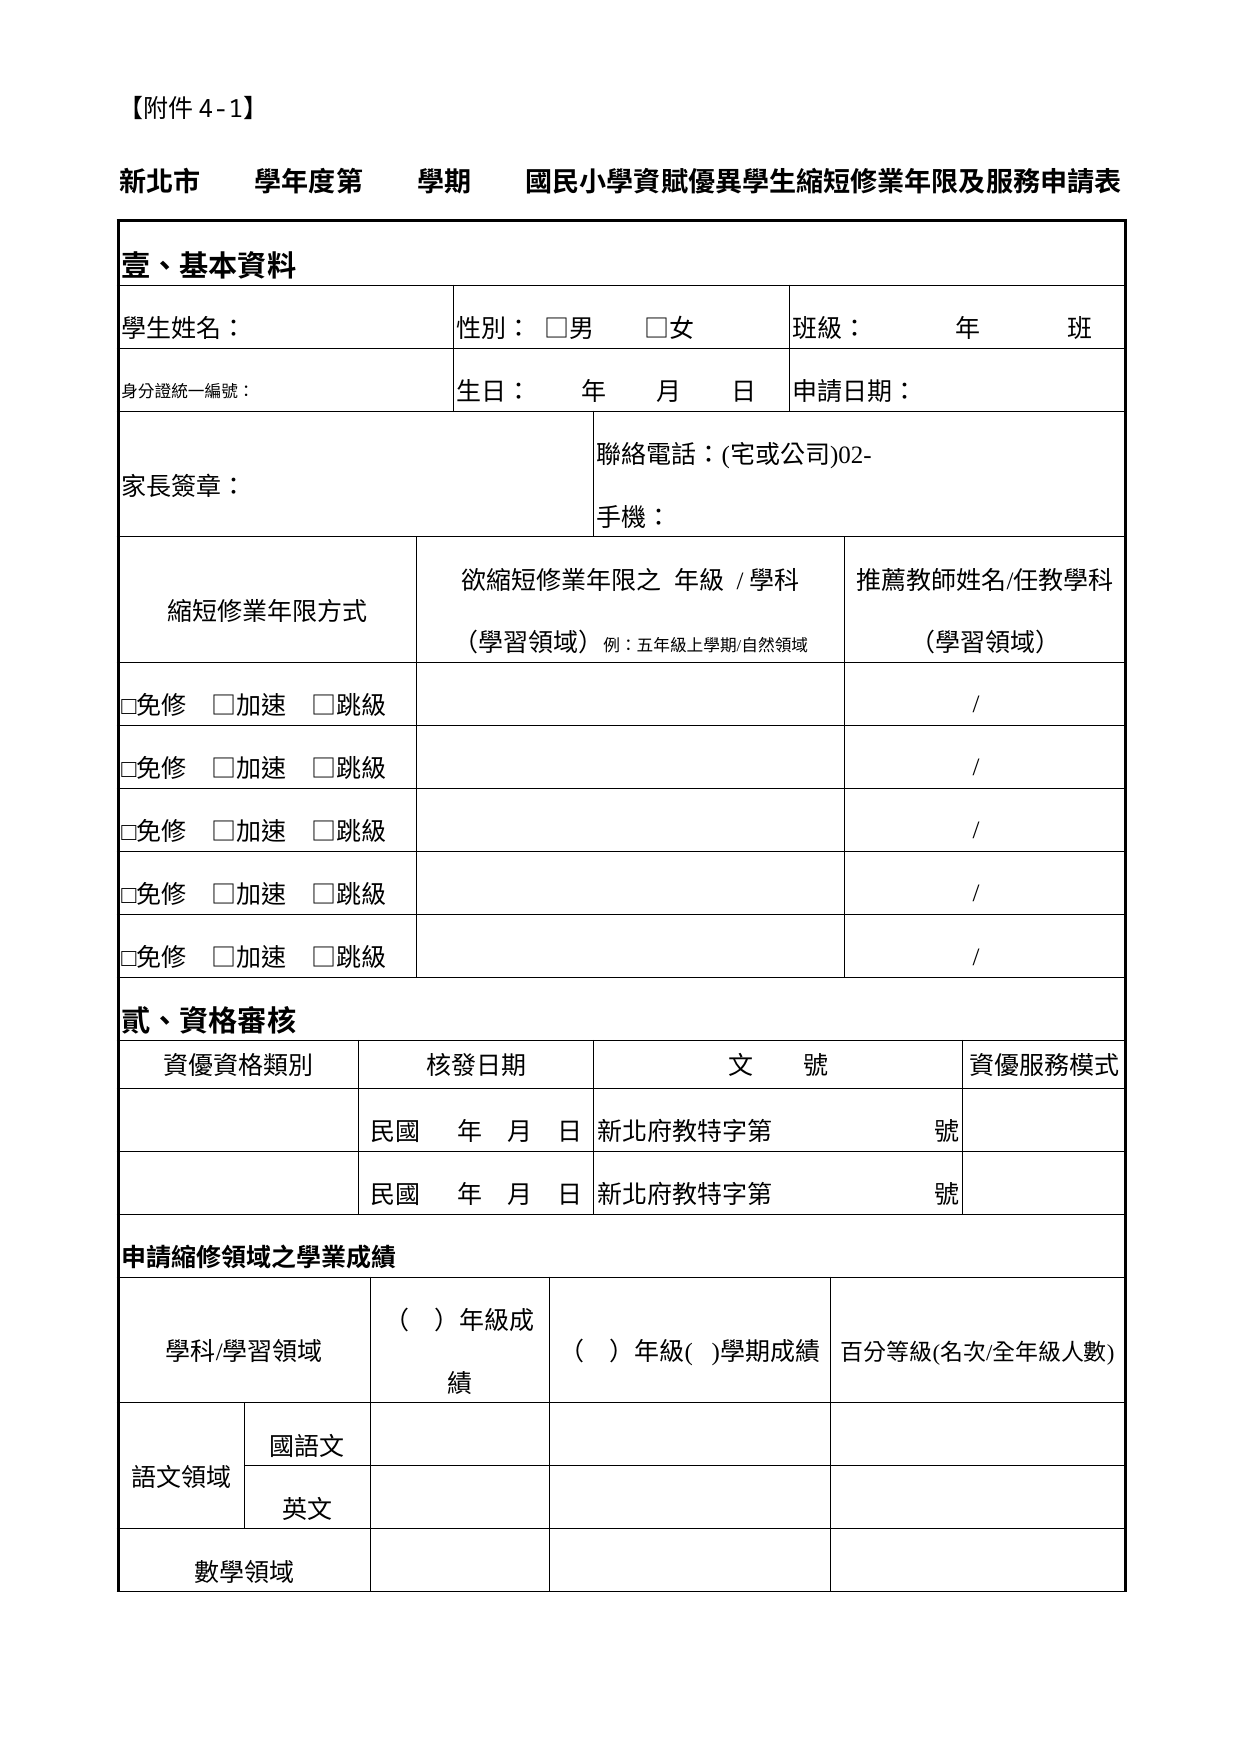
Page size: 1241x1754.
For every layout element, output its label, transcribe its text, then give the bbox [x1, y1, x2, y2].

table_cell [120, 1089, 358, 1151]
table_cell [550, 1403, 830, 1465]
table_cell 推薦教師姓名/任教學科（學習領域） [845, 537, 1124, 662]
table_cell / [845, 726, 1124, 788]
table_cell 生日： 年 月 日 [454, 349, 789, 411]
table_cell （ ）年級成績 [371, 1278, 549, 1402]
table_cell [550, 1529, 830, 1591]
table_cell 文 號 [594, 1041, 962, 1087]
table_cell □免修 □加速 □跳級 [120, 726, 416, 788]
table_cell [120, 1152, 358, 1213]
table_cell / [845, 789, 1124, 851]
table_cell 申請縮修領域之學業成績 [120, 1215, 1124, 1277]
table_cell 學科/學習領域 [120, 1278, 370, 1402]
table_cell 性別： □男 □女 [454, 286, 789, 348]
table_cell □免修 □加速 □跳級 [120, 663, 416, 725]
table_cell 新北府教特字第 號 [594, 1089, 962, 1151]
table_cell 貳、資格審核 [120, 978, 1124, 1040]
table_cell 聯絡電話：(宅或公司)02- 手機： [594, 412, 1124, 536]
table_cell 核發日期 [359, 1041, 593, 1087]
table_cell [417, 789, 844, 851]
table_cell [417, 915, 844, 977]
table_cell [417, 663, 844, 725]
table_cell 申請日期： [790, 349, 1124, 411]
table_header 壹、基本資料 [120, 222, 1124, 284]
table_cell 語文領域 [120, 1403, 244, 1528]
table_cell 國語文 [245, 1403, 370, 1465]
table_cell [371, 1403, 549, 1465]
table_cell [371, 1466, 549, 1528]
table_cell □免修 □加速 □跳級 [120, 915, 416, 977]
table_cell 欲縮短修業年限之 年級 / 學科 （學習領域）例：五年級上學期/自然領域 [417, 537, 844, 662]
table_cell □免修 □加速 □跳級 [120, 789, 416, 851]
table_cell [831, 1466, 1124, 1528]
table_cell 身分證統一編號： [120, 349, 453, 411]
table_cell 資優資格類別 [120, 1041, 358, 1087]
text 新北市 學年度第 學期 國民小學資賦優異學生縮短修業年限及服務申請表 [118, 138, 1122, 200]
table_cell 縮短修業年限方式 [120, 537, 416, 662]
table_cell 新北府教特字第 號 [594, 1152, 962, 1213]
table_cell （ ）年級( )學期成績 [550, 1278, 830, 1402]
table_cell 家長簽章： [120, 412, 593, 536]
table_cell / [845, 852, 1124, 914]
table_cell [371, 1529, 549, 1591]
table_cell [831, 1403, 1124, 1465]
table_cell 資優服務模式 [963, 1041, 1124, 1087]
table_cell [550, 1466, 830, 1528]
table_cell [417, 726, 844, 788]
table_cell 民國 年 月 日 [359, 1152, 593, 1213]
table_cell / [845, 663, 1124, 725]
table_cell [963, 1089, 1124, 1151]
table_cell □免修 □加速 □跳級 [120, 852, 416, 914]
table_cell [963, 1152, 1124, 1213]
table_cell 數學領域 [120, 1529, 370, 1591]
table_cell 英文 [245, 1466, 370, 1528]
table_cell 班級： 年 班 [790, 286, 1124, 348]
table_cell 百分等級(名次/全年級人數) [831, 1278, 1124, 1402]
table_cell [831, 1529, 1124, 1591]
table_cell / [845, 915, 1124, 977]
table_cell 學生姓名： [120, 286, 453, 348]
table_cell [417, 852, 844, 914]
table_cell 民國 年 月 日 [359, 1089, 593, 1151]
